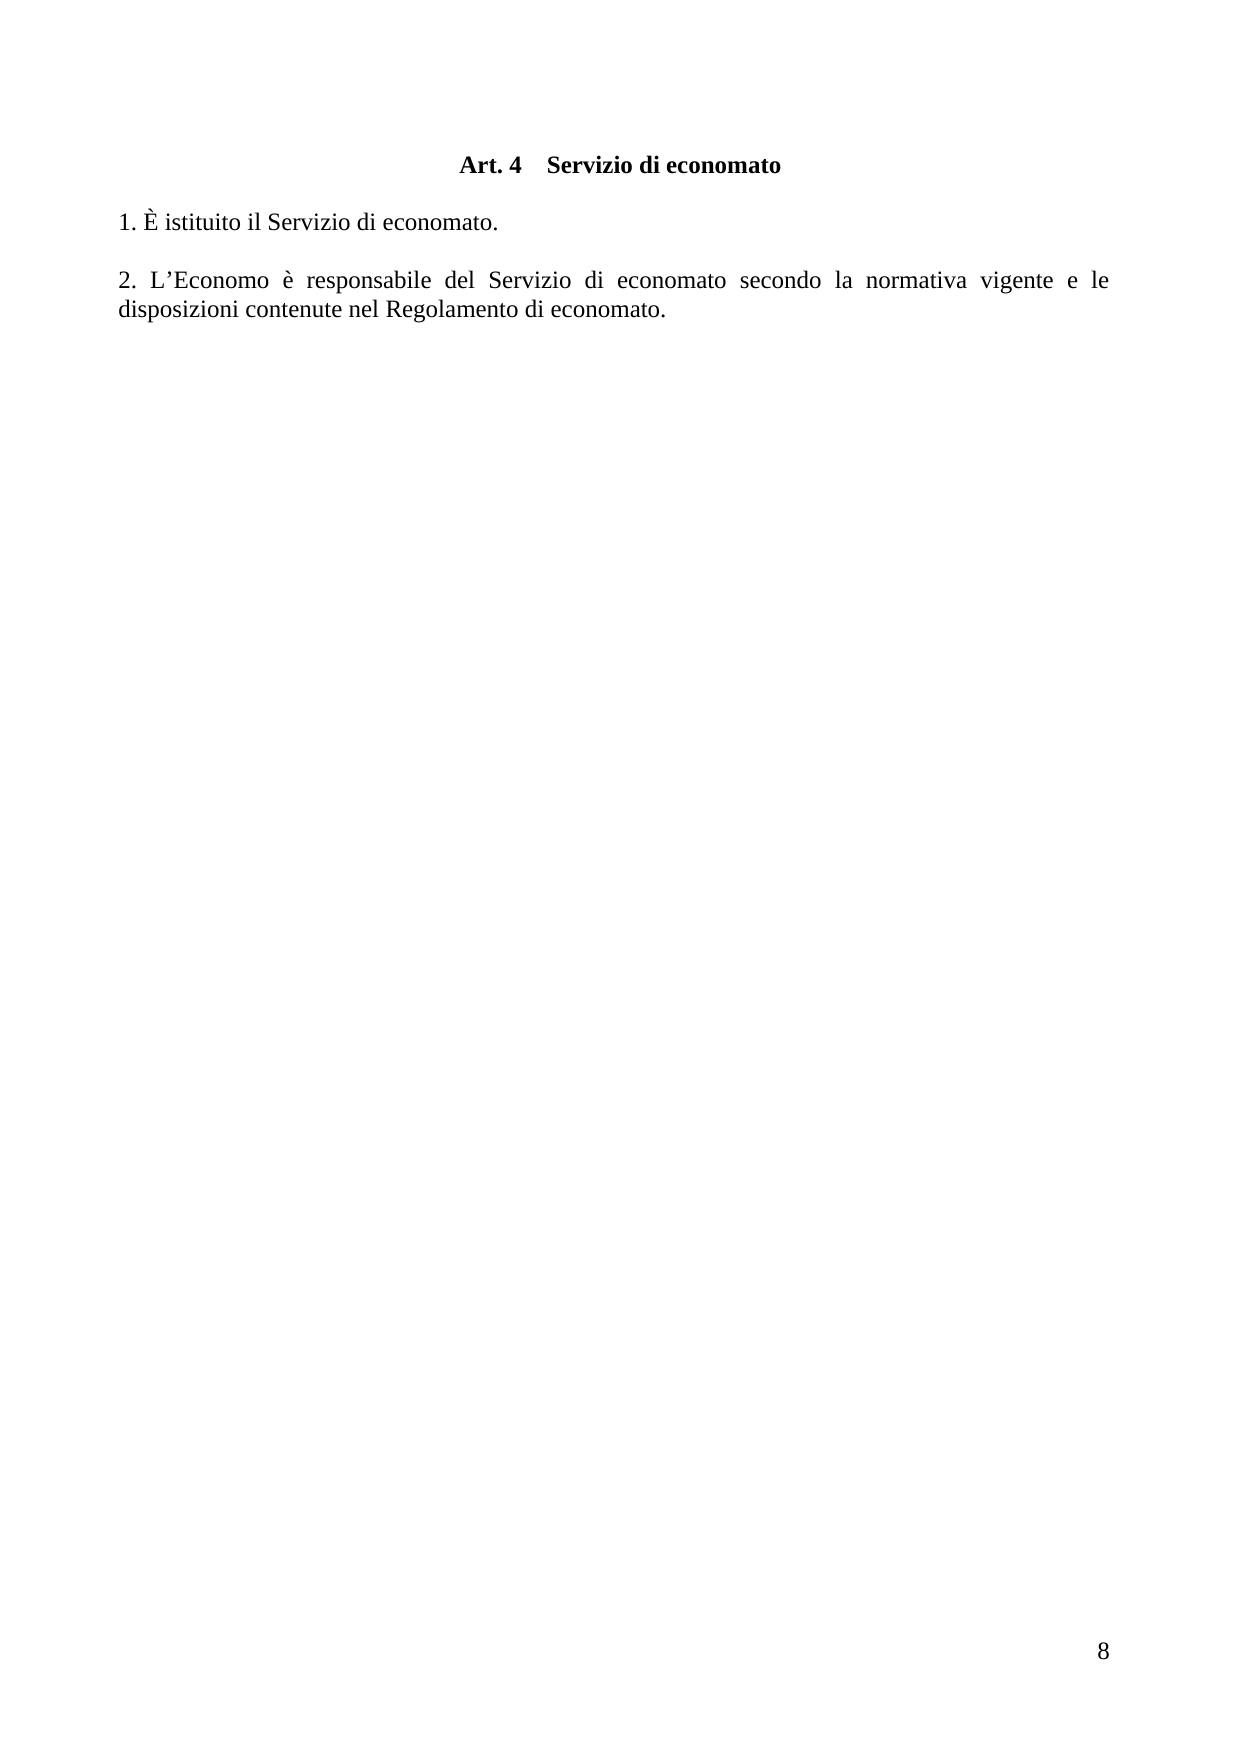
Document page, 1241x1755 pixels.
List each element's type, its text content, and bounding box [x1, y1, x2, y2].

text 1. È istituito il Servizio di economato. [118, 207, 1110, 236]
text 2. L’Economo è responsabile del Servizio di economato secondo la normativa vigente e le disposizioni contenute nel Regolamento di economato. [118, 265, 1110, 322]
text Art. 4 Servizio di economato [130, 150, 1110, 179]
